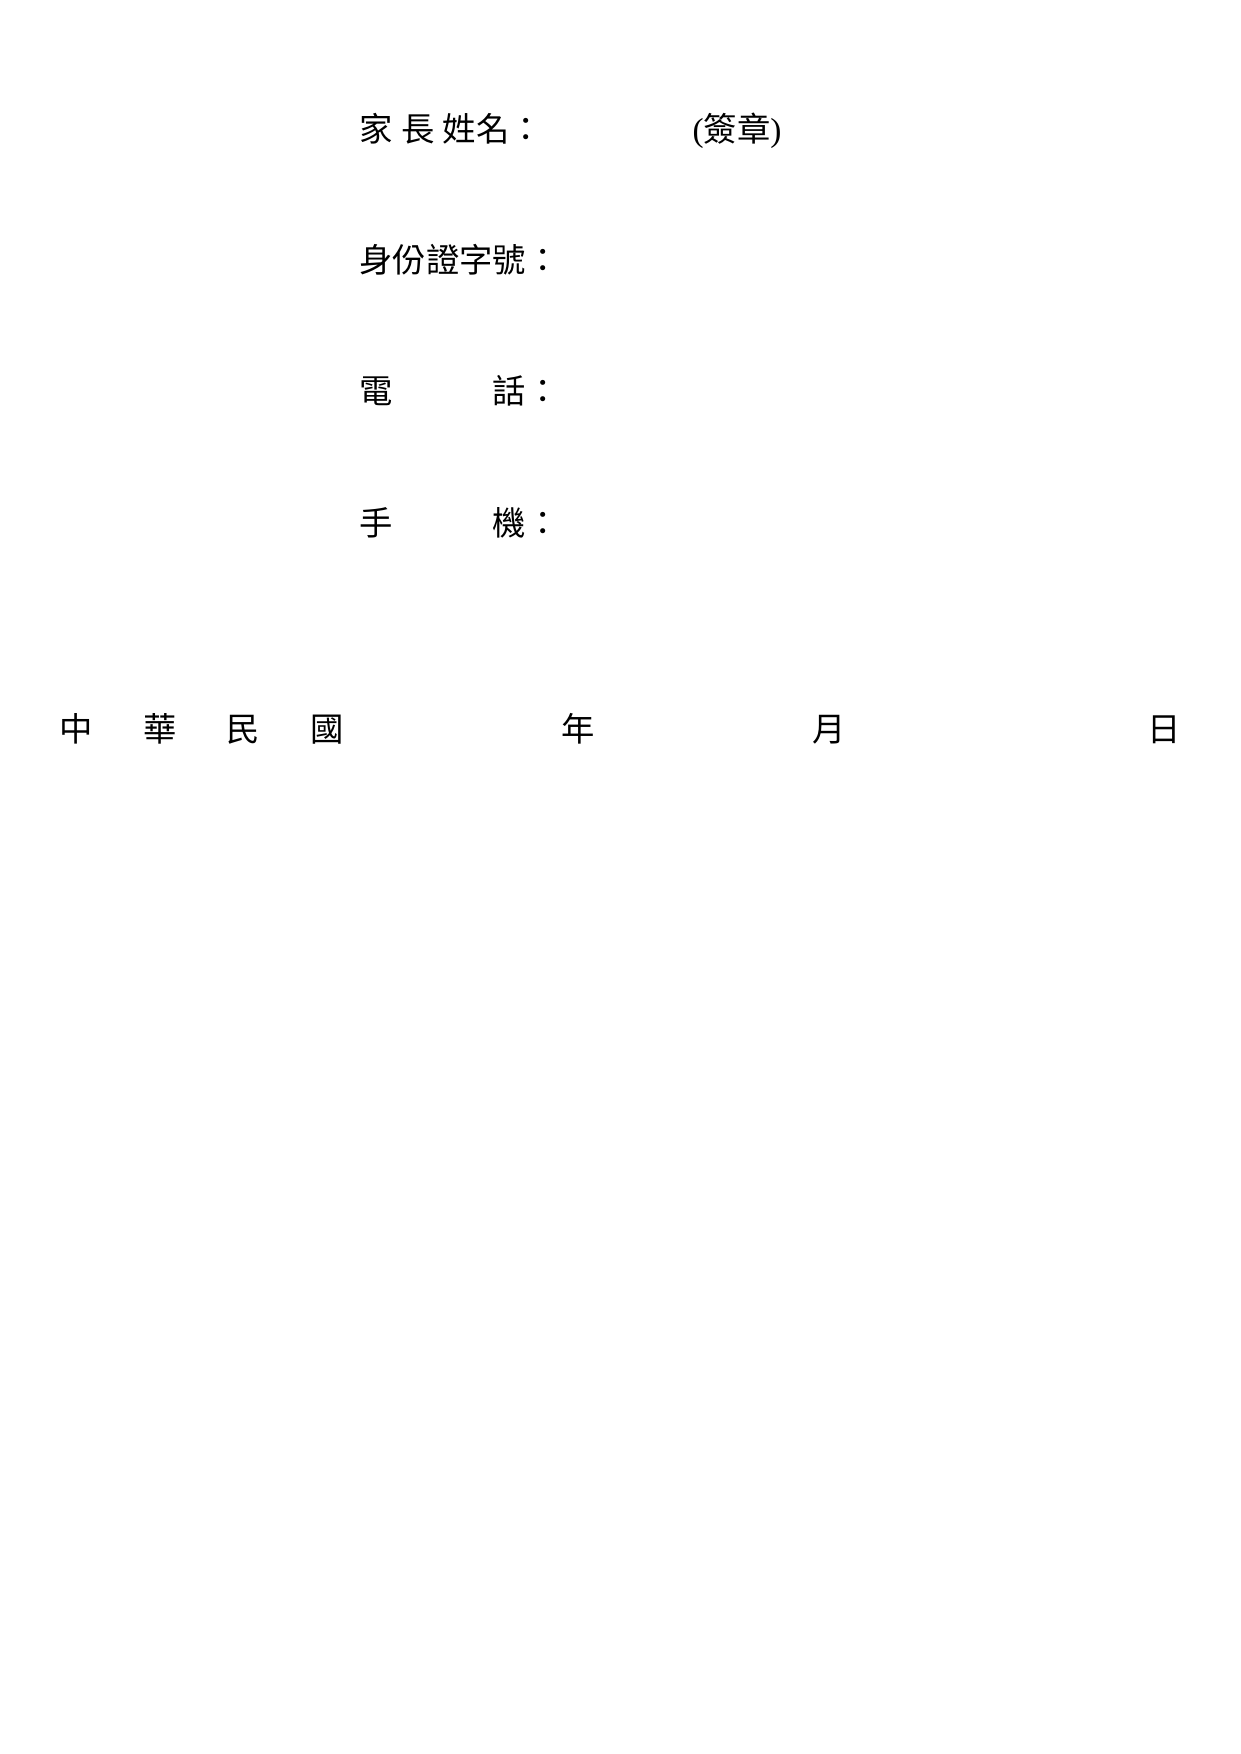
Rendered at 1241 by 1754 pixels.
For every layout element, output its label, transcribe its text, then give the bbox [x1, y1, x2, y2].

text 中華民國 年 月 日 [59, 689, 1181, 764]
text 身份證字號： [359, 221, 1181, 296]
text 電 話： [359, 352, 1181, 427]
text 手 機： [359, 483, 1181, 558]
text 家 長 姓名： (簽章) [359, 89, 1181, 164]
